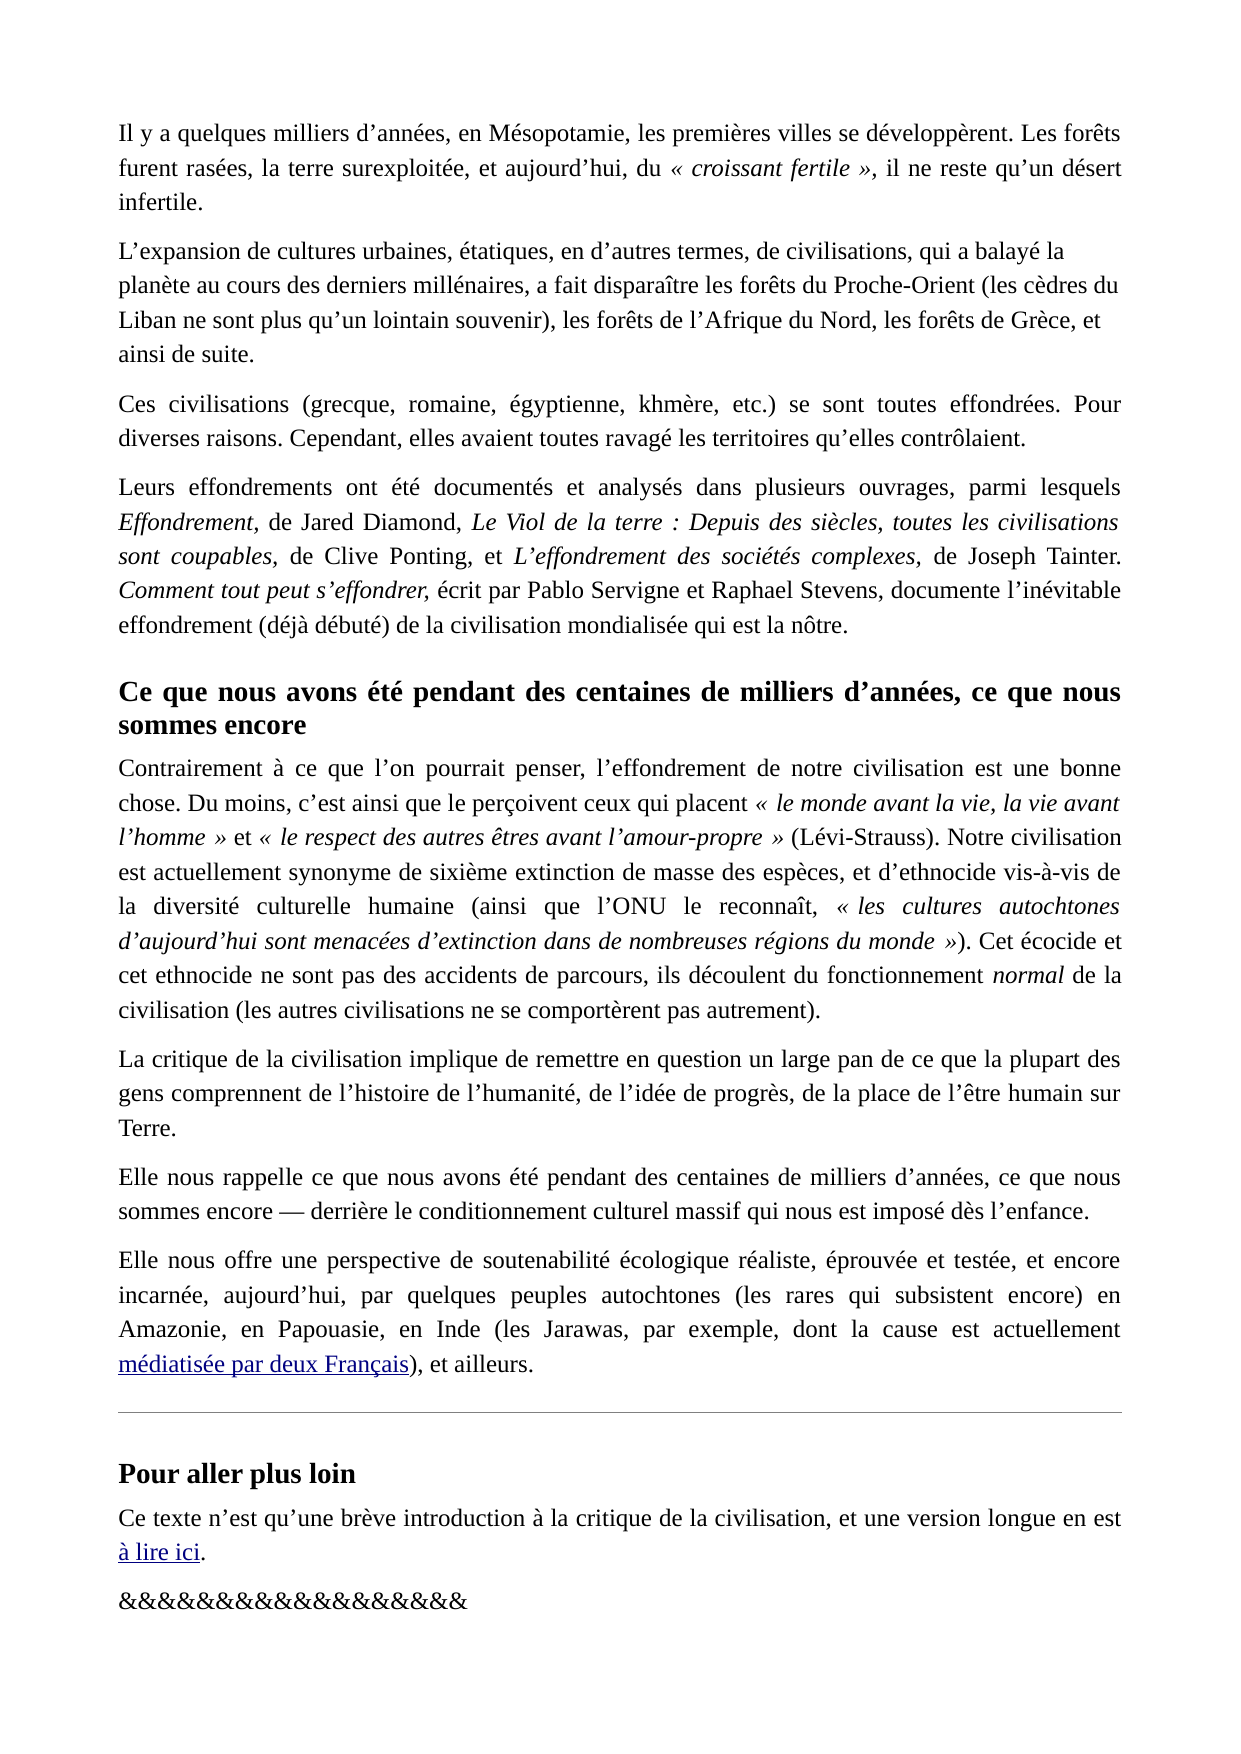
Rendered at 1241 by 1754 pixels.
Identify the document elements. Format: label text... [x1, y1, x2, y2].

text Il y a quelques milliers d’années, en Mésopotamie, les premières villes se développèrent. Les forêts furent rasées, la terre surexploitée, et aujourd’hui, du « croissant fertile », il ne reste qu’un désert infertile. [118, 118, 1122, 216]
text Ce texte n’est qu’une brève introduction à la critique de la civilisation, et une version longue en est à lire ici. [118, 1503, 1122, 1566]
text La critique de la civilisation implique de remettre en question un large pan de ce que la plupart des gens comprennent de l’histoire de l’humanité, de l’idée de progrès, de la place de l’être humain sur Terre. [118, 1044, 1122, 1141]
text Leurs effondrements ont été documentés et analysés dans plusieurs ouvrages, parmi lesquels Effondrement, de Jared Diamond, Le Viol de la terre : Depuis des siècles, toutes les civilisations sont coupables, de Clive Ponting, et L’effondrement des sociétés complexes, de Joseph Tainter. Comment tout peut s’effondrer, écrit par Pablo Servigne et Raphael Stevens, documente l’inévitable effondrement (déjà débuté) de la civilisation mondialisée qui est la nôtre. [118, 472, 1122, 639]
text Contrairement à ce que l’on pourrait penser, l’effondrement de notre civilisation est une bonne chose. Du moins, c’est ainsi que le perçoivent ceux qui placent « le monde avant la vie, la vie avant l’homme » et « le respect des autres êtres avant l’amour-propre » (Lévi-Strauss). Notre civilisation est actuellement synonyme de sixième extinction de masse des espèces, et d’ethnocide vis-à-vis de la diversité culturelle humaine (ainsi que l’ONU le reconnaît, « les cultures autochtones d’aujourd’hui sont menacées d’extinction dans de nombreuses régions du monde »). Cet écocide et cet ethnocide ne sont pas des accidents de parcours, ils découlent du fonctionnement normal de la civilisation (les autres civilisations ne se comportèrent pas autrement). [118, 753, 1122, 1023]
text L’expansion de cultures urbaines, étatiques, en d’autres termes, de civilisations, qui a balayé la planète au cours des derniers millénaires, a fait disparaître les forêts du Proche-Orient (les cèdres du Liban ne sont plus qu’un lointain souvenir), les forêts de l’Afrique du Nord, les forêts de Grèce, et ainsi de suite. [118, 236, 1122, 368]
text Ces civilisations (grecque, romaine, égyptienne, khmère, etc.) se sont toutes effondrées. Pour diverses raisons. Cependant, elles avaient toutes ravagé les territoires qu’elles contrôlaient. [118, 389, 1122, 452]
text Elle nous offre une perspective de soutenabilité écologique réaliste, éprouvée et testée, et encore incarnée, aujourd’hui, par quelques peuples autochtones (les rares qui subsistent encore) en Amazonie, en Papouasie, en Inde (les Jarawas, par exemple, dont la cause est actuellement médiatisée par deux Français), et ailleurs. [118, 1245, 1122, 1377]
subtitle Ce que nous avons été pendant des centaines de milliers d’années, ce que nous sommes encore [118, 674, 1122, 741]
subtitle Pour aller plus loin [118, 1457, 1122, 1490]
text Elle nous rappelle ce que nous avons été pendant des centaines de milliers d’années, ce que nous sommes encore — derrière le conditionnement culturel massif qui nous est imposé dès l’enfance. [118, 1162, 1122, 1225]
text &&&&&&&&&&&&&&&&&& [118, 1586, 1122, 1615]
